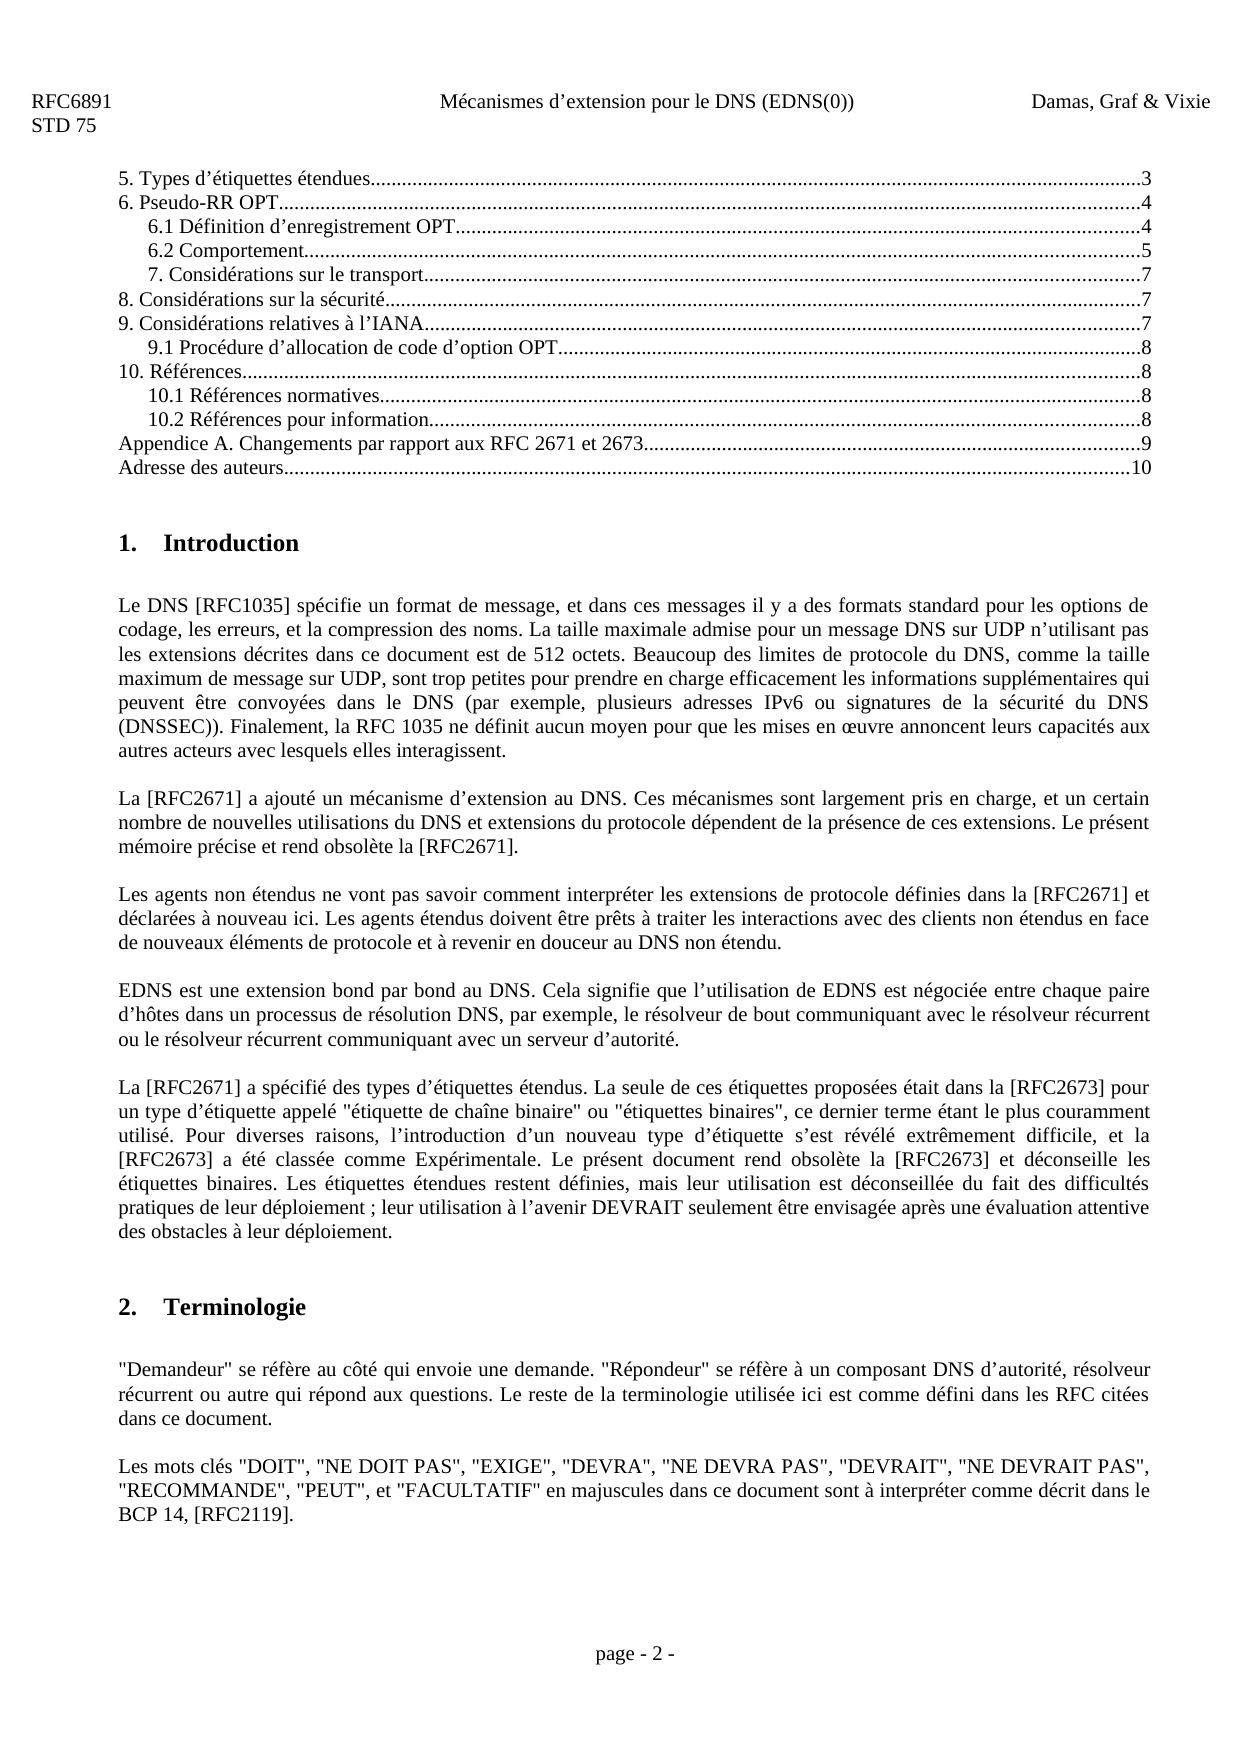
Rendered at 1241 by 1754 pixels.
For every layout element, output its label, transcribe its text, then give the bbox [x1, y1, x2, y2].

text Appendice A. Changements par rapport aux RFC 2671 et 2673 9 [118, 431, 1152, 455]
text 6.1 Définition d’enregistrement OPT 4 [148, 214, 1152, 238]
text "Demandeur" se réfère au côté qui envoie une demande. "Répondeur" se réfère à un composant DNS d’autorité, résolveur récurrent ou autre qui répond aux questions. Le reste de la terminologie utilisée ici est comme défini dans les RFC citées dans ce document. [118, 1357, 1152, 1429]
text Les agents non étendus ne vont pas savoir comment interpréter les extensions de protocole définies dans la [RFC2671] et déclarées à nouveau ici. Les agents étendus doivent être prêts à traiter les interactions avec des clients non étendus en face de nouveaux éléments de protocole et à revenir en douceur au DNS non étendu. [118, 882, 1152, 954]
text 10.2 Références pour information 8 [148, 407, 1152, 431]
text 6.2 Comportement 5 [148, 238, 1152, 262]
text Le DNS [RFC1035] spécifie un format de message, et dans ces messages il y a des formats standard pour les options de codage, les erreurs, et la compression des noms. La taille maximale admise pour un message DNS sur UDP n’utilisant pas les extensions décrites dans ce document est de 512 octets. Beaucoup des limites de protocole du DNS, comme la taille maximum de message sur UDP, sont trop petites pour prendre en charge efficacement les informations supplémentaires qui peuvent être convoyées dans le DNS (par exemple, plusieurs adresses IPv6 ou signatures de la sécurité du DNS (DNSSEC)). Finalement, la RFC 1035 ne définit aucun moyen pour que les mises en œuvre annoncent leurs capacités aux autres acteurs avec lesquels elles interagissent. [118, 593, 1152, 762]
text Les mots clés "DOIT", "NE DOIT PAS", "EXIGE", "DEVRA", "NE DEVRA PAS", "DEVRAIT", "NE DEVRAIT PAS", "RECOMMANDE", "PEUT", et "FACULTATIF" en majuscules dans ce document sont à interpréter comme décrit dans le BCP 14, [RFC2119]. [118, 1454, 1152, 1526]
subtitle 2. Terminologie [118, 1292, 1152, 1321]
text 9.1 Procédure d’allocation de code d’option OPT 8 [148, 334, 1152, 359]
text 9. Considérations relatives à l’IANA 7 [118, 311, 1152, 334]
text Adresse des auteurs 10 [118, 455, 1152, 479]
subtitle 1. Introduction [118, 528, 1152, 557]
text 6. Pseudo-RR OPT 4 [118, 190, 1152, 214]
text 7. Considérations sur le transport 7 [148, 262, 1152, 286]
text La [RFC2671] a spécifié des types d’étiquettes étendus. La seule de ces étiquettes proposées était dans la [RFC2673] pour un type d’étiquette appelé "étiquette de chaîne binaire" ou "étiquettes binaires", ce dernier terme étant le plus couramment utilisé. Pour diverses raisons, l’introduction d’un nouveau type d’étiquette s’est révélé extrêmement difficile, et la [RFC2673] a été classée comme Expérimentale. Le présent document rend obsolète la [RFC2673] et déconseille les étiquettes binaires. Les étiquettes étendues restent définies, mais leur utilisation est déconseillée du fait des difficultés pratiques de leur déploiement ; leur utilisation à l’avenir DEVRAIT seulement être envisagée après une évaluation attentive des obstacles à leur déploiement. [118, 1074, 1152, 1243]
text 5. Types d’étiquettes étendues 3 [118, 166, 1152, 190]
text La [RFC2671] a ajouté un mécanisme d’extension au DNS. Ces mécanismes sont largement pris en charge, et un certain nombre de nouvelles utilisations du DNS et extensions du protocole dépendent de la présence de ces extensions. Le présent mémoire précise et rend obsolète la [RFC2671]. [118, 786, 1152, 858]
text EDNS est une extension bond par bond au DNS. Cela signifie que l’utilisation de EDNS est négociée entre chaque paire d’hôtes dans un processus de résolution DNS, par exemple, le résolveur de bout communiquant avec le résolveur récurrent ou le résolveur récurrent communiquant avec un serveur d’autorité. [118, 978, 1152, 1051]
text 10. Références 8 [118, 359, 1152, 383]
text 8. Considérations sur la sécurité 7 [118, 286, 1152, 311]
text 10.1 Références normatives 8 [148, 383, 1152, 407]
